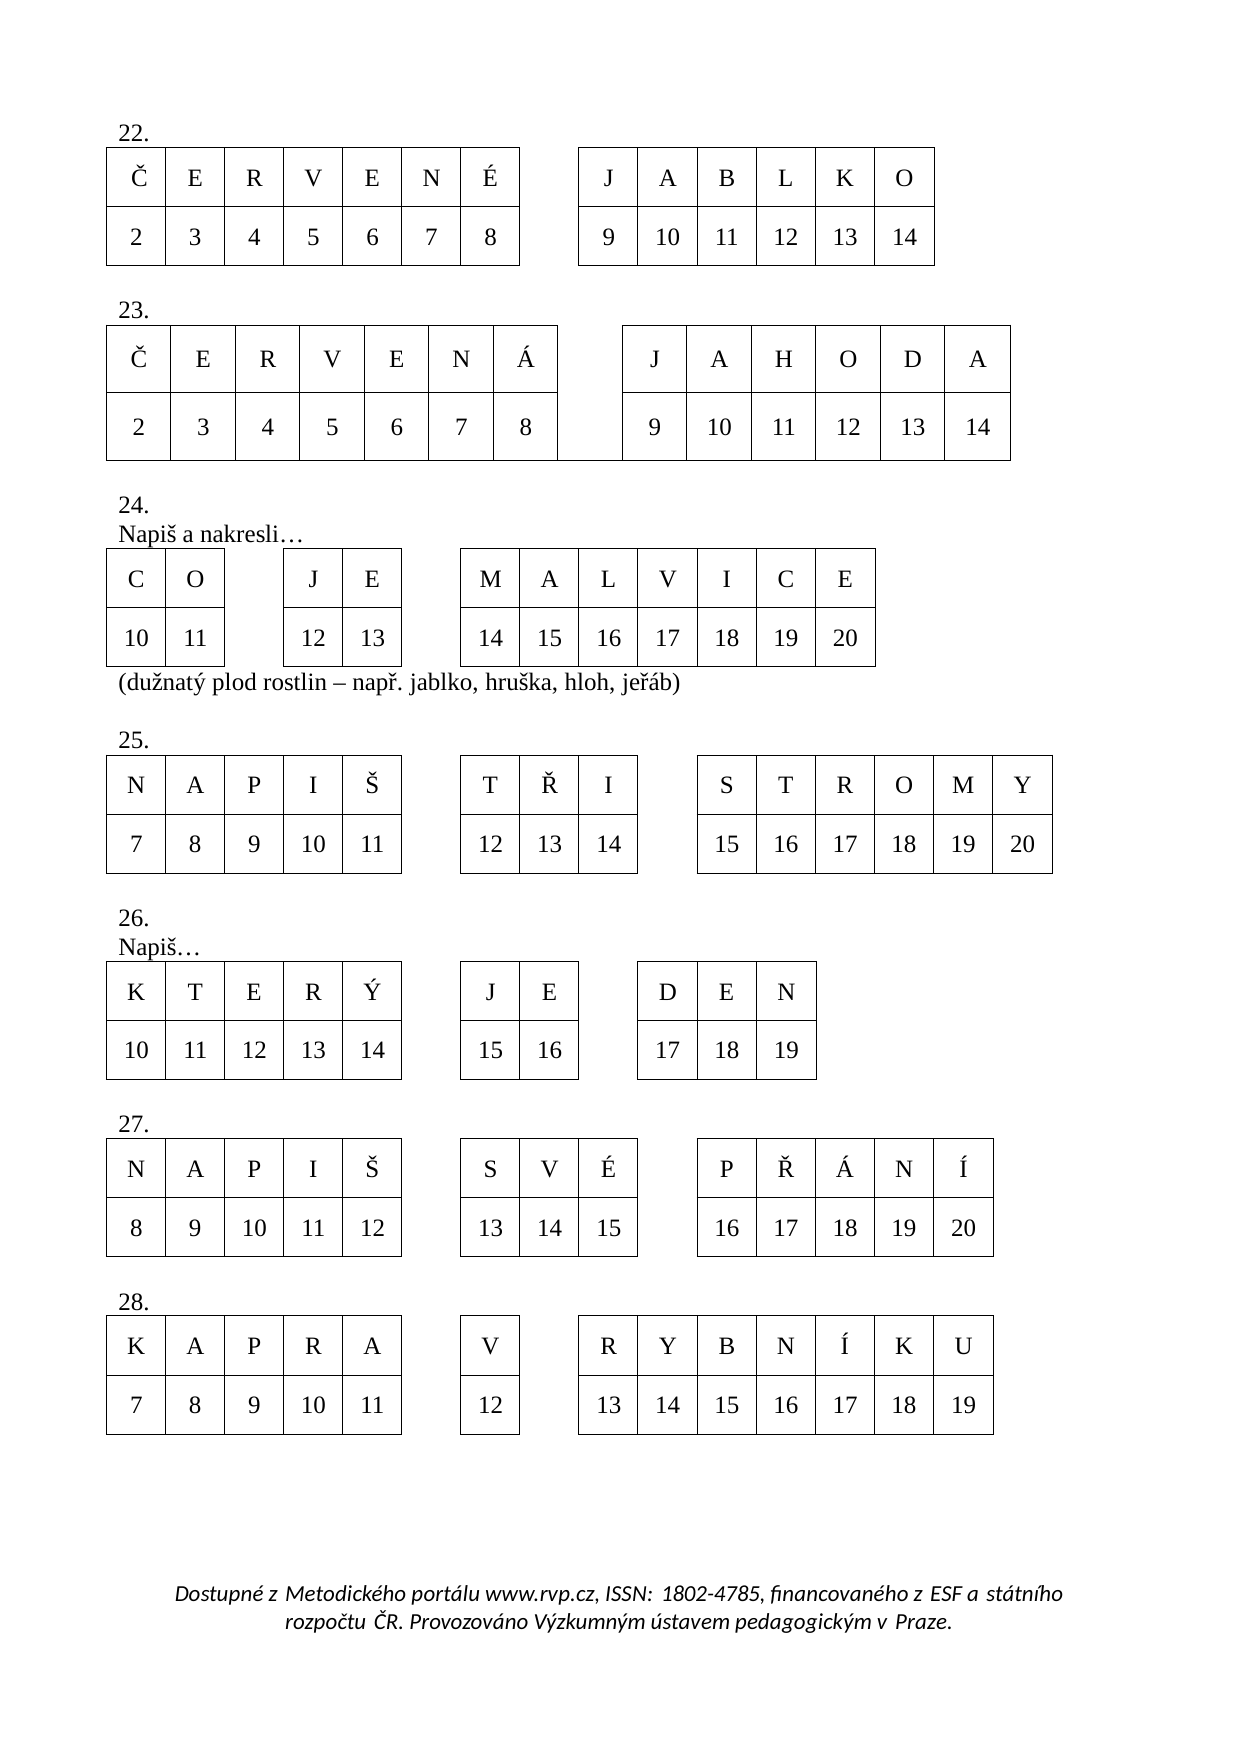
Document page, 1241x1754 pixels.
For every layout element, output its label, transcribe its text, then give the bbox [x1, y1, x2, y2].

text 23. [118, 295, 1122, 324]
table_cell 4 [225, 207, 283, 265]
table_cell 18 [875, 815, 933, 873]
table_cell [402, 1375, 460, 1433]
table_cell 16 [520, 1021, 578, 1079]
table_cell 2 [107, 393, 170, 460]
table_header [638, 755, 697, 813]
table_cell 13 [284, 1021, 342, 1079]
table_cell 12 [461, 1376, 519, 1433]
table_header V [638, 549, 697, 607]
table_header P [225, 1139, 283, 1197]
table_cell [402, 1197, 460, 1256]
table_cell 19 [757, 608, 815, 666]
table_cell 11 [698, 207, 756, 265]
table_cell 6 [343, 207, 401, 265]
table_cell 19 [875, 1198, 933, 1256]
table_header M [461, 549, 519, 607]
table_cell 17 [757, 1198, 815, 1256]
table_header I [284, 756, 342, 813]
table_header [402, 548, 460, 607]
text 25. [118, 725, 1122, 754]
table_cell [638, 1197, 697, 1256]
table_cell 14 [579, 815, 637, 873]
table_header [402, 1138, 460, 1197]
table_header E [343, 549, 401, 607]
table_header O [816, 326, 880, 392]
table_header E [166, 148, 224, 206]
table_cell 17 [638, 1021, 697, 1079]
table_header L [579, 549, 637, 607]
table_header O [875, 756, 933, 813]
table_header J [284, 549, 342, 607]
table_header V [461, 1316, 519, 1374]
table_cell 8 [166, 815, 224, 873]
table_cell 10 [284, 815, 342, 873]
table_cell 9 [579, 207, 637, 265]
table_cell 14 [461, 608, 519, 666]
table_header N [429, 326, 493, 392]
table_cell 9 [166, 1198, 224, 1256]
table_cell 11 [284, 1198, 342, 1256]
table_cell [520, 206, 578, 265]
table_header [225, 548, 283, 607]
table_cell 10 [107, 608, 165, 666]
table_cell 11 [343, 1376, 401, 1433]
table_cell 10 [107, 1021, 165, 1079]
text 22. [118, 118, 1122, 147]
text Napiš… [118, 932, 1122, 961]
table_cell 10 [687, 393, 751, 460]
table_header Í [934, 1139, 993, 1197]
table_header C [757, 549, 815, 607]
table_header Ý [343, 962, 401, 1020]
table_cell 8 [166, 1376, 224, 1433]
table_header M [934, 756, 992, 813]
table_cell [579, 1020, 637, 1079]
table_cell 15 [698, 1376, 756, 1433]
table_cell 5 [300, 393, 364, 460]
table_header B [698, 148, 756, 206]
table_header K [816, 148, 874, 206]
table_cell 8 [494, 393, 557, 460]
table_cell [402, 607, 460, 666]
table_cell 18 [816, 1198, 874, 1256]
table_cell 13 [579, 1376, 637, 1433]
text 24. [118, 490, 1122, 519]
table_header Ř [520, 756, 578, 813]
table_header É [579, 1139, 637, 1197]
table_cell 16 [579, 608, 637, 666]
table_cell 18 [875, 1376, 933, 1433]
table_header [402, 755, 460, 813]
table_cell 20 [934, 1198, 993, 1256]
table_cell 11 [343, 815, 401, 873]
table_cell 12 [225, 1021, 283, 1079]
table_header N [757, 1316, 815, 1374]
table_header K [107, 1316, 165, 1374]
table_cell 7 [429, 393, 493, 460]
table_cell 8 [107, 1198, 165, 1256]
table_cell 7 [402, 207, 460, 265]
table_header Č [107, 326, 170, 392]
text 26. [118, 903, 1122, 932]
table_cell 17 [816, 815, 874, 873]
table_cell 16 [757, 1376, 815, 1433]
table_header S [698, 756, 756, 813]
table_header J [579, 148, 637, 206]
table_cell 10 [284, 1376, 342, 1433]
table_header Á [816, 1139, 874, 1197]
table_header V [284, 148, 342, 206]
table_header [579, 961, 637, 1020]
table_header N [757, 962, 816, 1020]
table_header R [225, 148, 283, 206]
table_header A [343, 1316, 401, 1374]
table_cell 15 [579, 1198, 637, 1256]
table_cell 17 [816, 1376, 874, 1433]
table_cell 14 [945, 393, 1010, 460]
table_header E [698, 962, 756, 1020]
table_cell [225, 607, 283, 666]
table_header I [579, 756, 637, 813]
table_header R [284, 1316, 342, 1374]
text 28. [118, 1286, 1122, 1315]
table_header I [698, 549, 756, 607]
table_header [520, 147, 578, 206]
table_cell 14 [875, 207, 934, 265]
table_cell 14 [638, 1376, 697, 1433]
table_cell 13 [881, 393, 944, 460]
table_header Š [343, 756, 401, 813]
table_cell 10 [638, 207, 697, 265]
text (dužnatý plod rostlin – např. jablko, hruška, hloh, jeřáb) [118, 667, 1122, 696]
table_header A [166, 756, 224, 813]
table_header E [816, 549, 875, 607]
table_header E [343, 148, 401, 206]
table_header D [881, 326, 944, 392]
table_cell 15 [461, 1021, 519, 1079]
table_header E [520, 962, 578, 1020]
table_header P [225, 756, 283, 813]
table_cell 18 [698, 608, 756, 666]
table_header R [579, 1316, 637, 1374]
table_header [402, 1315, 460, 1374]
table_cell [520, 1375, 578, 1433]
table_cell 11 [752, 393, 815, 460]
table_header R [284, 962, 342, 1020]
table_cell 5 [284, 207, 342, 265]
table_header J [623, 326, 686, 392]
table_header J [461, 962, 519, 1020]
table_header E [225, 962, 283, 1020]
table_cell [402, 814, 460, 873]
table_header Á [494, 326, 557, 392]
table_header Y [638, 1316, 697, 1374]
table_header A [687, 326, 751, 392]
table_header H [752, 326, 815, 392]
table_cell 16 [757, 815, 815, 873]
table_header D [638, 962, 697, 1020]
table_cell 20 [816, 608, 875, 666]
table_cell 12 [461, 815, 519, 873]
table_cell 8 [461, 207, 519, 265]
table_header B [698, 1316, 756, 1374]
table_header V [300, 326, 364, 392]
table_cell 11 [166, 608, 224, 666]
table_cell 13 [520, 815, 578, 873]
table_cell 19 [934, 815, 992, 873]
table_cell 15 [520, 608, 578, 666]
table_cell 6 [365, 393, 428, 460]
table_header [402, 961, 460, 1020]
table_header É [461, 148, 519, 206]
text Napiš a nakresli… [118, 519, 1122, 548]
table_cell 12 [816, 393, 880, 460]
table_header A [166, 1139, 224, 1197]
table_cell 19 [757, 1021, 816, 1079]
table_cell 19 [934, 1376, 993, 1433]
table_header K [875, 1316, 933, 1374]
table_cell 10 [225, 1198, 283, 1256]
table_header K [107, 962, 165, 1020]
table_cell 20 [993, 815, 1052, 873]
table_cell 12 [757, 207, 815, 265]
table_cell [638, 814, 697, 873]
table_header Í [816, 1316, 874, 1374]
table_header V [520, 1139, 578, 1197]
table_header [520, 1315, 578, 1374]
table_header [558, 325, 622, 460]
table_header A [945, 326, 1010, 392]
table_header T [757, 756, 815, 813]
table_header Ř [757, 1139, 815, 1197]
table_cell 4 [236, 393, 299, 460]
table_cell 12 [343, 1198, 401, 1256]
table_header [638, 1138, 697, 1197]
table_header A [520, 549, 578, 607]
table_header E [365, 326, 428, 392]
table_cell 12 [284, 608, 342, 666]
table_header O [166, 549, 224, 607]
table_cell 14 [343, 1021, 401, 1079]
table_cell 18 [698, 1021, 756, 1079]
table_header A [638, 148, 697, 206]
table_header C [107, 549, 165, 607]
table_cell 13 [461, 1198, 519, 1256]
table_header T [461, 756, 519, 813]
table_header S [461, 1139, 519, 1197]
table_header Y [993, 756, 1052, 813]
table_header P [225, 1316, 283, 1374]
table_header U [934, 1316, 993, 1374]
table_header E [171, 326, 235, 392]
table_header N [402, 148, 460, 206]
table_cell 14 [520, 1198, 578, 1256]
table_header P [698, 1139, 756, 1197]
table_header R [816, 756, 874, 813]
table_header T [166, 962, 224, 1020]
table_cell 3 [171, 393, 235, 460]
table_header N [875, 1139, 933, 1197]
table_cell 17 [638, 608, 697, 666]
table_header A [166, 1316, 224, 1374]
table_header N [107, 1139, 165, 1197]
table_cell 15 [698, 815, 756, 873]
table_cell 7 [107, 1376, 165, 1433]
table_header I [284, 1139, 342, 1197]
table_cell 13 [816, 207, 874, 265]
table_cell 2 [107, 207, 165, 265]
table_cell 16 [698, 1198, 756, 1256]
table_header O [875, 148, 934, 206]
table_header Č [107, 148, 165, 206]
table_cell 9 [225, 815, 283, 873]
table_cell 7 [107, 815, 165, 873]
table_cell [402, 1020, 460, 1079]
table_header L [757, 148, 815, 206]
table_header N [107, 756, 165, 813]
table_cell 3 [166, 207, 224, 265]
table_cell 11 [166, 1021, 224, 1079]
table_cell 9 [623, 393, 686, 460]
table_cell 13 [343, 608, 401, 666]
table_header Š [343, 1139, 401, 1197]
table_header R [236, 326, 299, 392]
table_cell 9 [225, 1376, 283, 1433]
text 27. [118, 1109, 1122, 1138]
